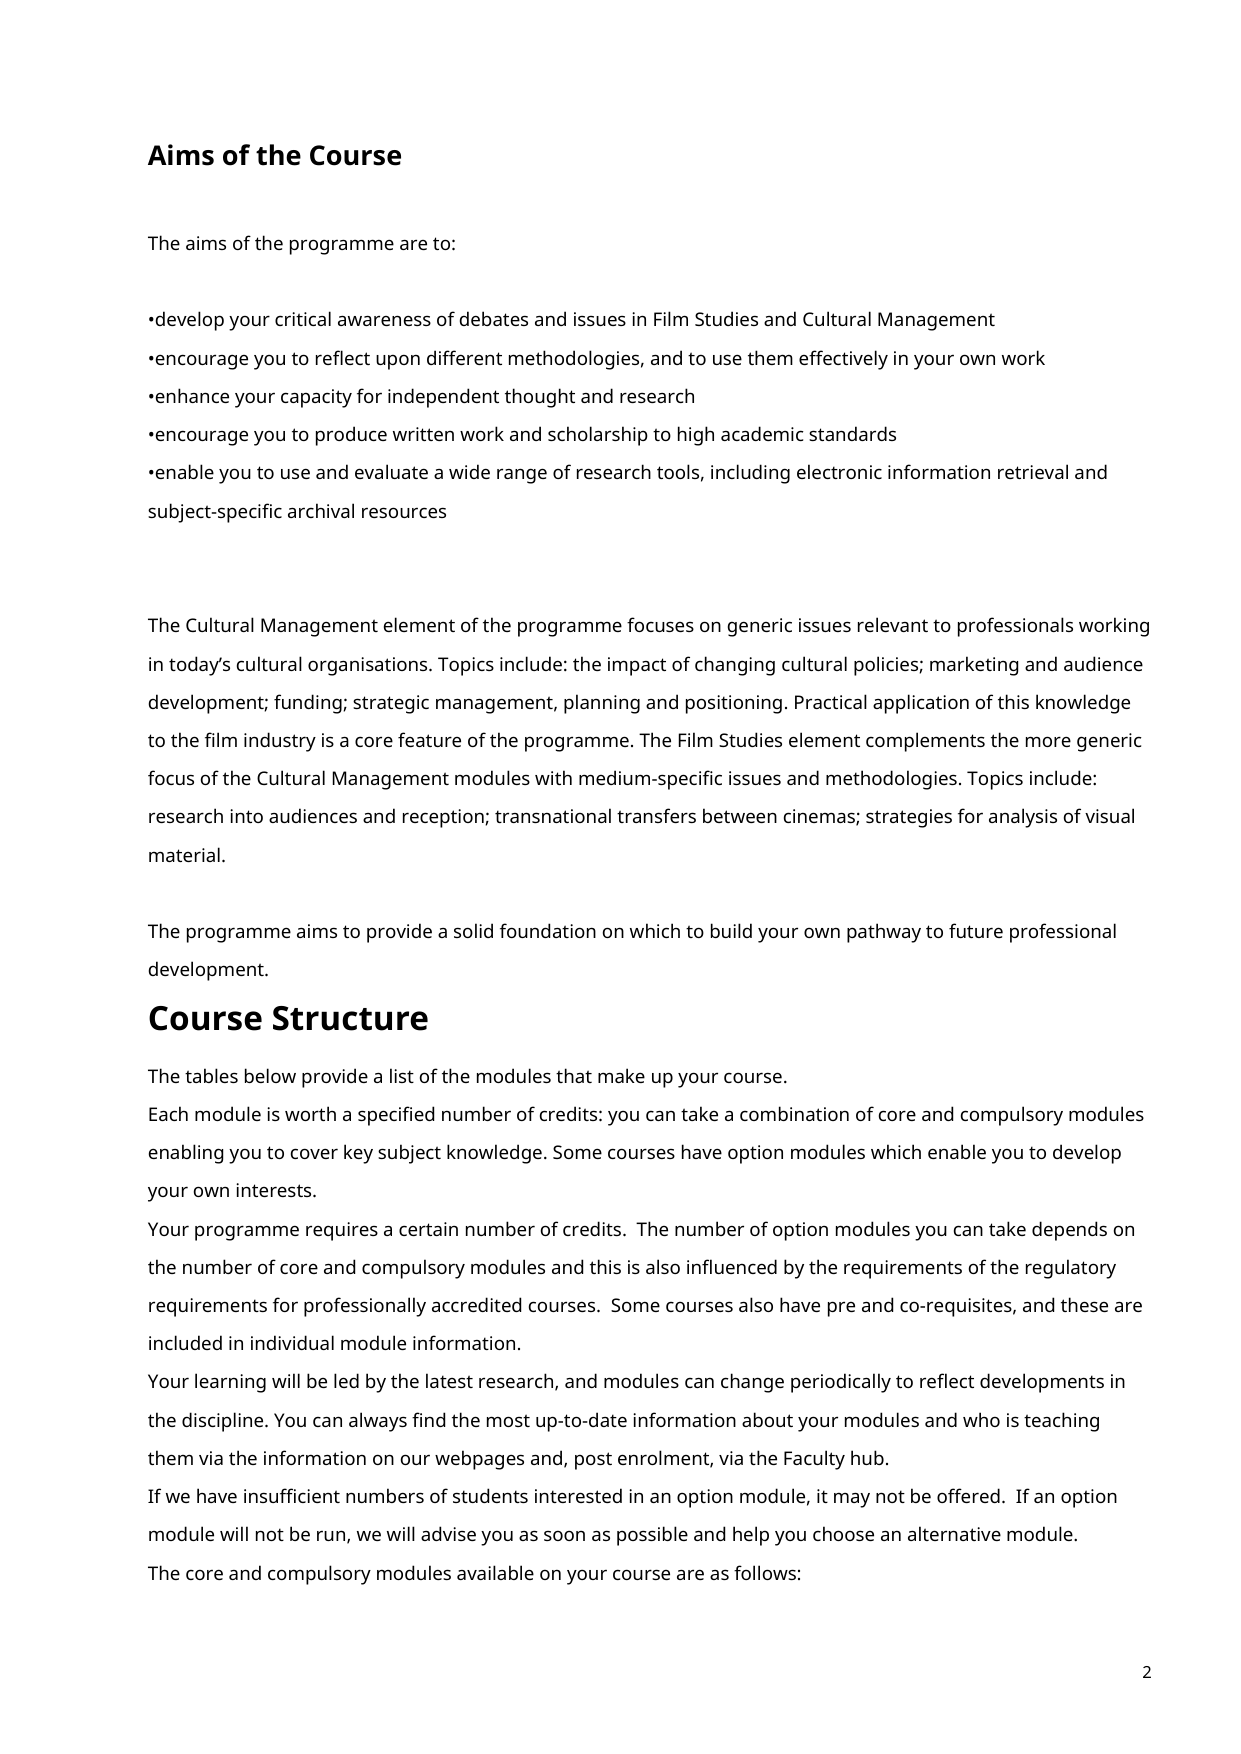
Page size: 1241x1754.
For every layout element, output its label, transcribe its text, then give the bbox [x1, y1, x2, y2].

text If we have insufficient numbers of students interested in an option module, it may not be offered. If an option module will not be run, we will advise you as soon as possible and help you choose an alternative module. [148, 1483, 1152, 1547]
subtitle Course Structure [148, 995, 1152, 1040]
text Your learning will be led by the latest research, and modules can change periodically to reflect developments in the discipline. You can always find the most up-to-date information about your modules and who is teaching them via the information on our webpages and, post enrolment, via the Faculty hub. [148, 1369, 1152, 1471]
text The aims of the programme are to: •develop your critical awareness of debates and issues in Film Studies and Cultural Management •encourage you to reflect upon different methodologies, and to use them effectively in your own work •enhance your capacity for independent thought and research •encourage you to produce written work and scholarship to high academic standards •enable you to use and evaluate a wide range of research tools, including electronic information retrieval and subject-specific archival resources The Cultural Management element of the programme focuses on generic issues relevant to professionals working in today’s cultural organisations. Topics include: the impact of changing cultural policies; marketing and audience development; funding; strategic management, planning and positioning. Practical application of this knowledge to the film industry is a core feature of the programme. The Film Studies element complements the more generic focus of the Cultural Management modules with medium-specific issues and methodologies. Topics include: research into audiences and reception; transnational transfers between cinemas; strategies for analysis of visual material. The programme aims to provide a solid foundation on which to build your own pathway to future professional development. [148, 230, 1152, 982]
text The core and compulsory modules available on your course are as follows: [148, 1560, 1152, 1586]
text Your programme requires a certain number of credits. The number of option modules you can take depends on the number of core and compulsory modules and this is also influenced by the requirements of the regulatory requirements for professionally accredited courses. Some courses also have pre and co-requisites, and these are included in individual module information. [148, 1216, 1152, 1356]
subtitle Aims of the Course [148, 137, 1152, 174]
text The tables below provide a list of the modules that make up your course. [148, 1063, 1152, 1088]
text Each module is worth a specified number of credits: you can take a combination of core and compulsory modules enabling you to cover key subject knowledge. Some courses have option modules which enable you to develop your own interests. [148, 1101, 1152, 1203]
